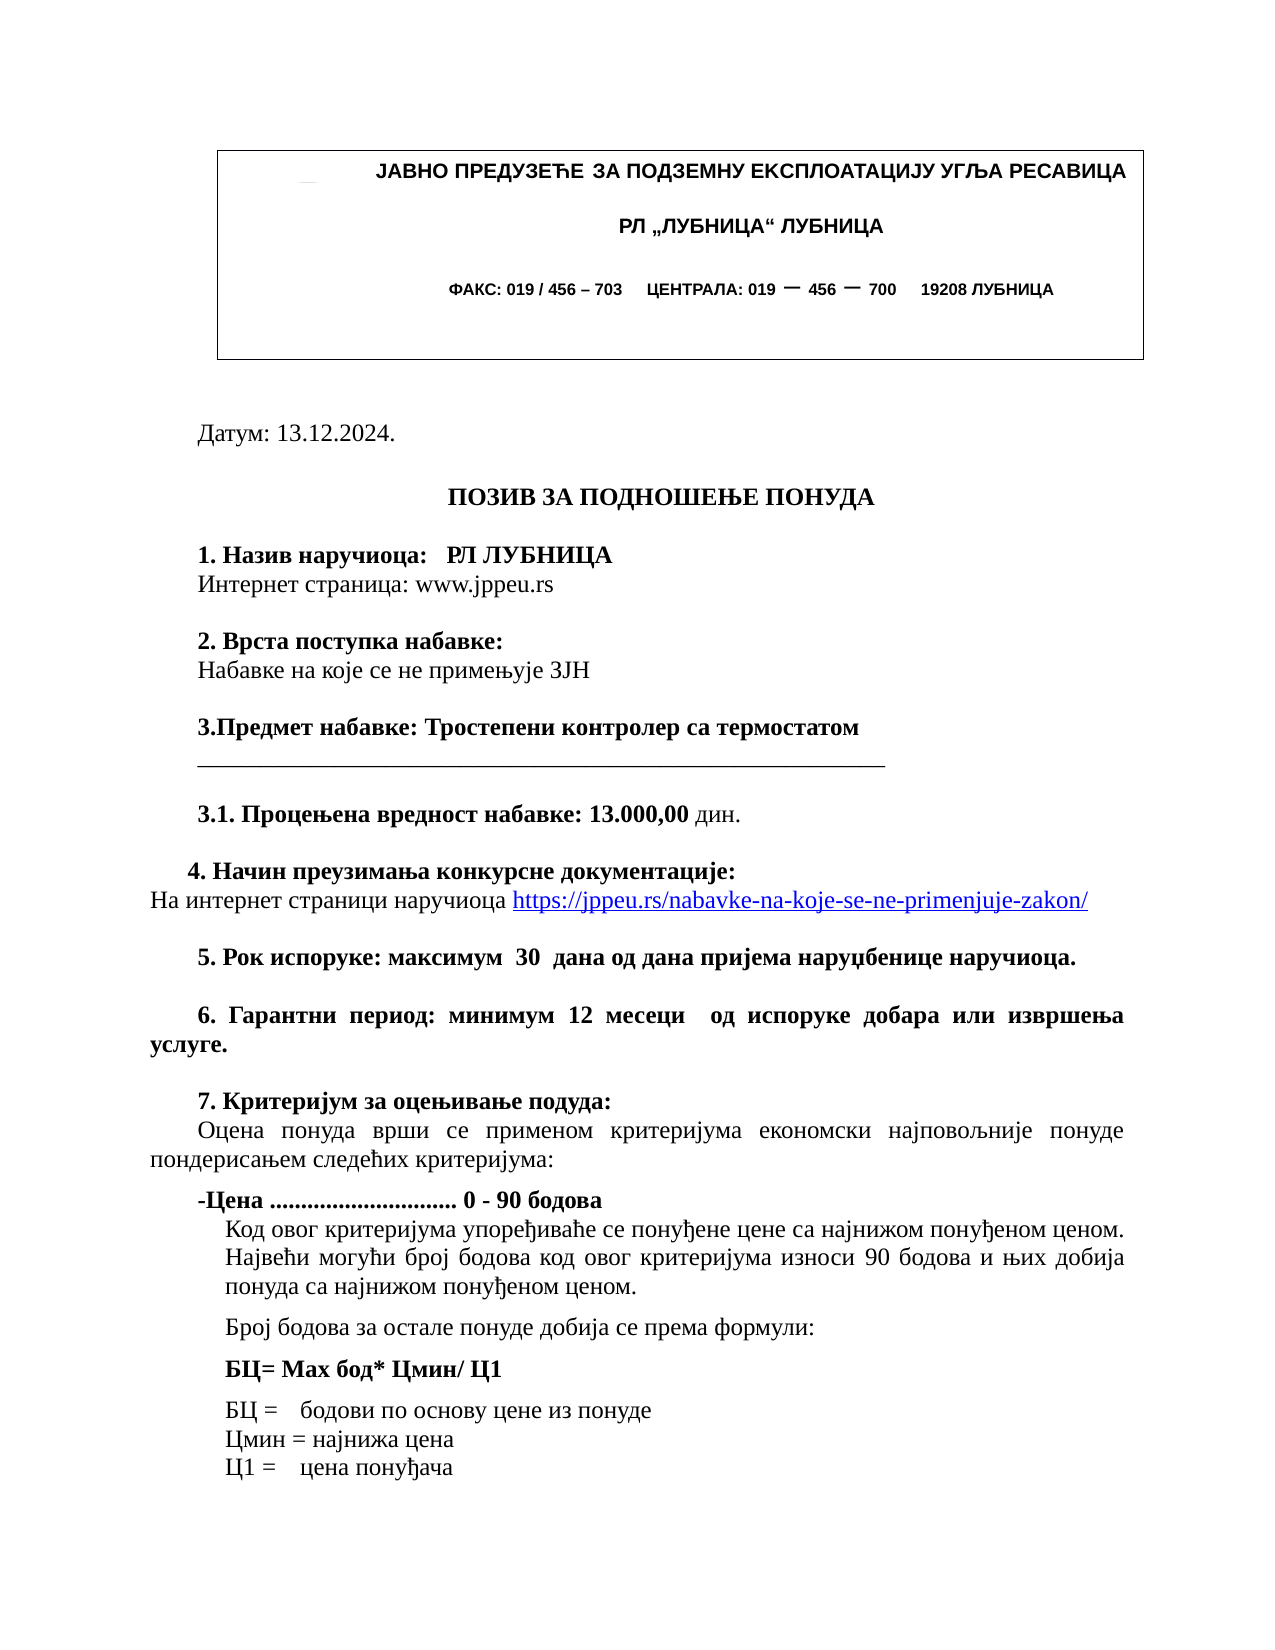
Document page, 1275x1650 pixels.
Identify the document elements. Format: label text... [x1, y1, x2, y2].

text 3.Предмет набавке: Тростепени контролер са термостатом [150, 712, 1125, 741]
text 3.1. Процењена вредност набавке: 13.000,00 дин. [150, 799, 1125, 827]
text 6. Гарантни период: минимум 12 месеци од испоруке добара или извршења услуге. [150, 1000, 1125, 1057]
text _______________________________________________________ [150, 741, 1125, 770]
text 7. Критеријум за оцењивање подуда: [150, 1086, 1125, 1115]
text 1. Назив наручиоца: РЛ ЛУБНИЦА [150, 540, 1125, 569]
text ПОЗИВ ЗА ПОДНОШЕЊЕ ПОНУДА [150, 482, 1125, 511]
table_header ЈАВНО ПРЕДУЗЕЋЕ ЗА ПОДЗЕМНУ EKСПЛОАТАЦИЈУ УГЉА РЕСАВИЦА РЛ „ЛУБНИЦА“ ЛУБНИЦА ФАКС: 019 / 456 – 703 ЦЕНТРАЛА: 019 – 456 – 700 19208 ЛУБНИЦA [218, 151, 1143, 359]
text На интернет страници наручиоца https://jppeu.rs/nabavke-na-koje-se-ne-primenjuje-zakon/ [150, 885, 1125, 914]
text Датум: 13.12.2024. [150, 418, 1125, 447]
text Цмин = најнижа цена [225, 1424, 1125, 1452]
text Набавке на које се не примењује ЗЈН [150, 655, 1125, 684]
text БЦ = бодови по основу цене из понуде [225, 1395, 1125, 1424]
text -Цена .............................. 0 - 90 бодова [150, 1185, 1125, 1214]
text 2. Врста поступка набавке: [150, 626, 1125, 655]
text Интернет страница: www.jppeu.rs [150, 569, 1125, 597]
text 4. Начин преузимања конкурсне документације: [150, 856, 1125, 885]
text БЦ= Маx бод* Цмин/ Ц1 [225, 1354, 1125, 1382]
text 5. Рок испоруке: максимум 30 дана од дана пријема наруџбенице наручиоца. [150, 942, 1125, 971]
text Број бодова за остале понуде добија се према формули: [225, 1312, 1125, 1341]
text Ц1 = цена понуђача [225, 1452, 1125, 1481]
text Оцена понуда врши се применом критеријума економски најповољније понуде пондерисањем следећих критеријума: [150, 1115, 1125, 1172]
text Код овог критеријума упоређиваће се понуђене цене са најнижом понуђеном ценом. Највећи могући број бодова код овог критеријума износи 90 бодова и њих добија понуда са најнижом понуђеном ценом. [225, 1214, 1125, 1300]
